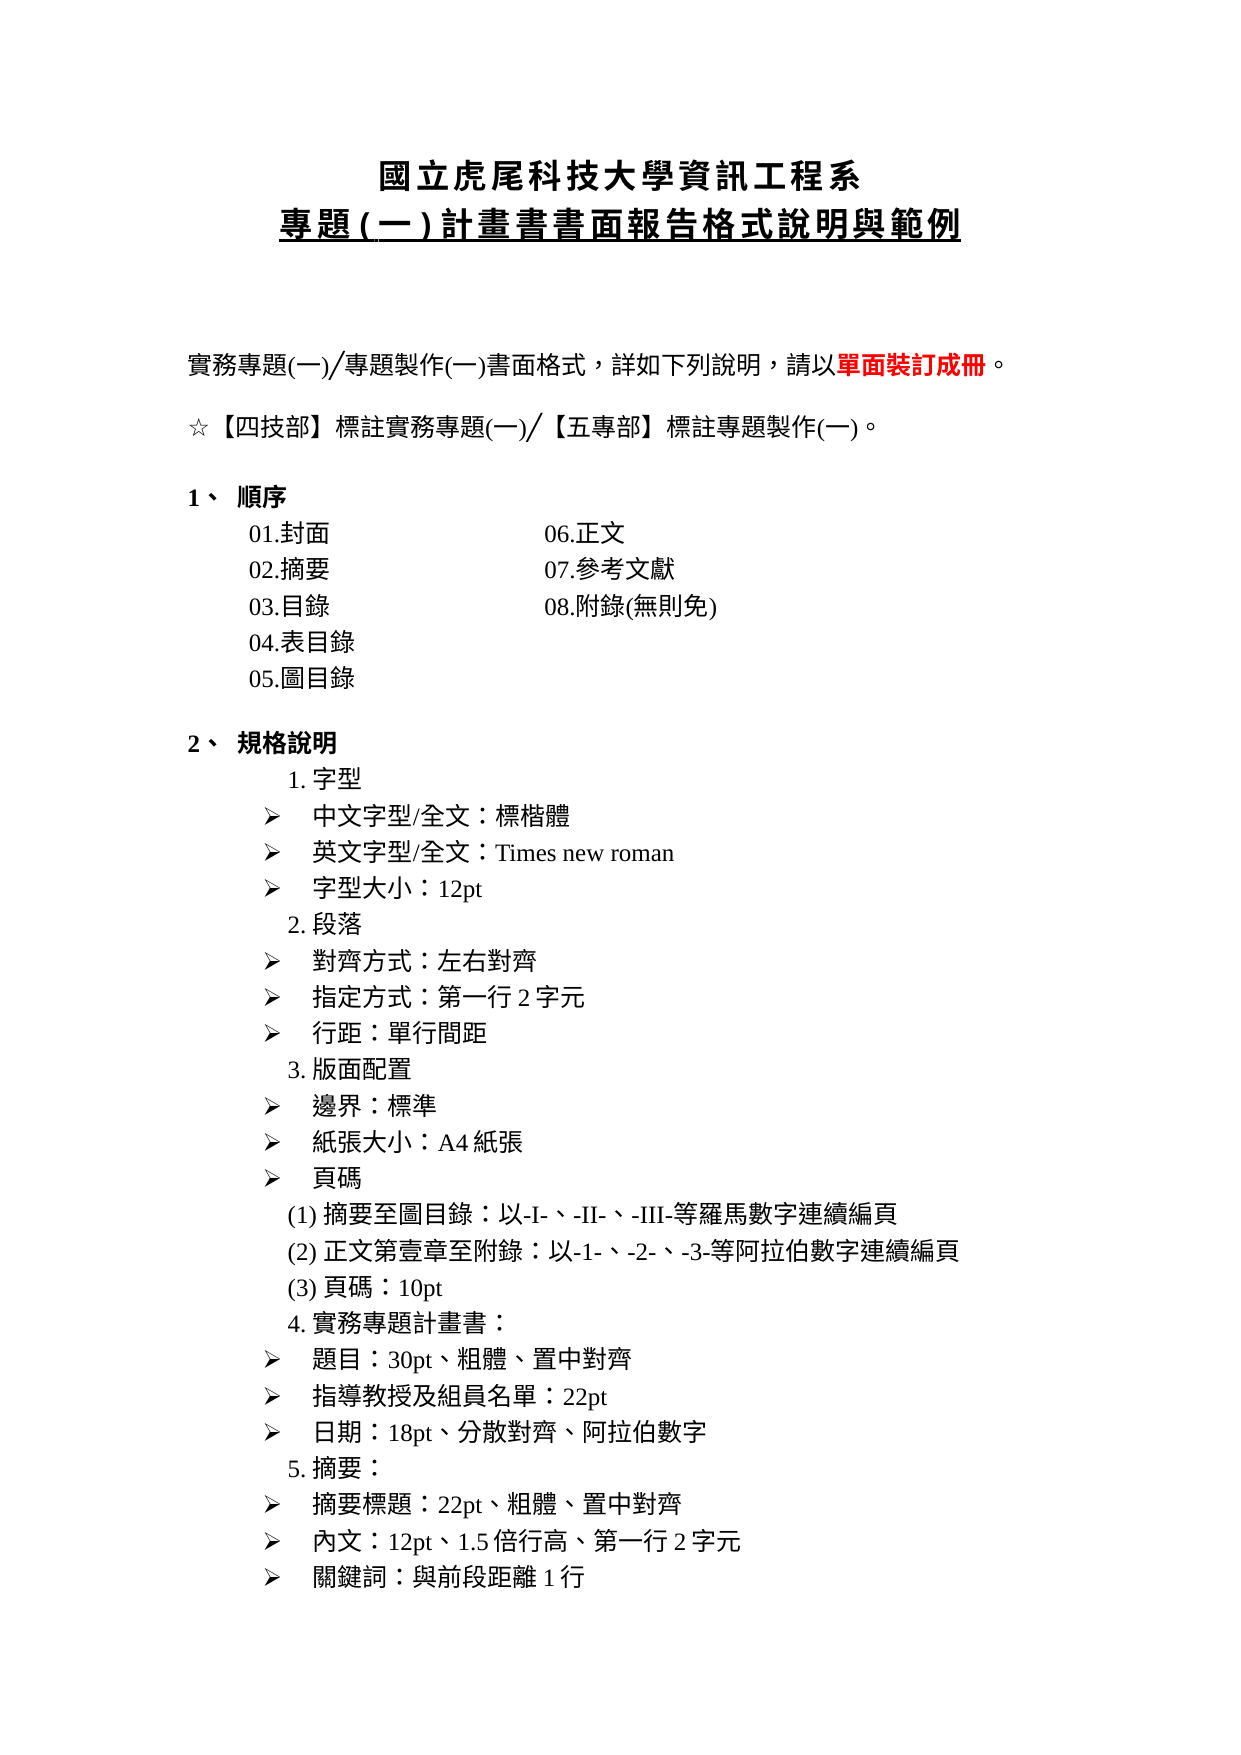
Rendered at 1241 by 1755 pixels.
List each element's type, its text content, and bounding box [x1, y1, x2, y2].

list 正文第壹章至附錄：以-1-、-2-、-3-等阿拉伯數字連續編頁 [287, 1231, 1053, 1267]
list 指導教授及組員名單：22pt [262, 1376, 1053, 1412]
list 摘要至圖目錄：以-I-、-II-、-III-等羅馬數字連續編頁 [287, 1195, 1053, 1231]
table_cell 08.附錄(無則免) [533, 586, 902, 622]
list 規格說明 [187, 724, 1053, 760]
list 題目：30pt、粗體、置中對齊 [262, 1340, 1053, 1376]
table_cell [238, 695, 533, 724]
list 實務專題計畫書： [287, 1304, 1053, 1340]
list 字型大小：12pt [262, 869, 1053, 905]
text 專題(一)計畫書書面報告格式說明與範例 [187, 198, 1053, 247]
list 頁碼：10pt [287, 1267, 1053, 1304]
list 版面配置 [287, 1050, 1053, 1086]
list 頁碼 [262, 1159, 1053, 1195]
list 順序 [187, 477, 1053, 514]
table_cell [533, 695, 902, 724]
list 段落 [287, 905, 1053, 941]
table_cell [533, 623, 902, 659]
list 行距：單行間距 [262, 1014, 1053, 1050]
text 實務專題(一)╱專題製作(一)書面格式，詳如下列說明，請以單面裝訂成冊。 [187, 346, 1053, 382]
list 字型 [287, 760, 1053, 796]
list 關鍵詞：與前段距離1行 [262, 1557, 1053, 1594]
text 國立虎尾科技大學資訊工程系 [187, 150, 1053, 198]
list 邊界：標準 [262, 1086, 1053, 1122]
table_cell 04.表目錄 [238, 623, 533, 659]
list 內文：12pt、1.5倍行高、第一行2字元 [262, 1521, 1053, 1557]
table_header 01.封面 [238, 514, 533, 550]
table_cell 02.摘要 [238, 550, 533, 586]
list 指定方式：第一行2字元 [262, 977, 1053, 1014]
list 英文字型/全文：Times new roman [262, 832, 1053, 869]
list 紙張大小：A4紙張 [262, 1122, 1053, 1159]
list 中文字型/全文：標楷體 [262, 796, 1053, 832]
text ☆【四技部】標註實務專題(一)╱【五專部】標註專題製作(一)。 [187, 407, 1053, 443]
table_cell [533, 659, 902, 695]
list 摘要： [287, 1449, 1053, 1485]
table_header 06.正文 [533, 514, 902, 550]
list 摘要標題：22pt、粗體、置中對齊 [262, 1485, 1053, 1521]
table_cell 05.圖目錄 [238, 659, 533, 695]
list 日期：18pt、分散對齊、阿拉伯數字 [262, 1412, 1053, 1449]
list 對齊方式：左右對齊 [262, 941, 1053, 977]
table_cell 03.目錄 [238, 586, 533, 622]
table_cell 07.參考文獻 [533, 550, 902, 586]
